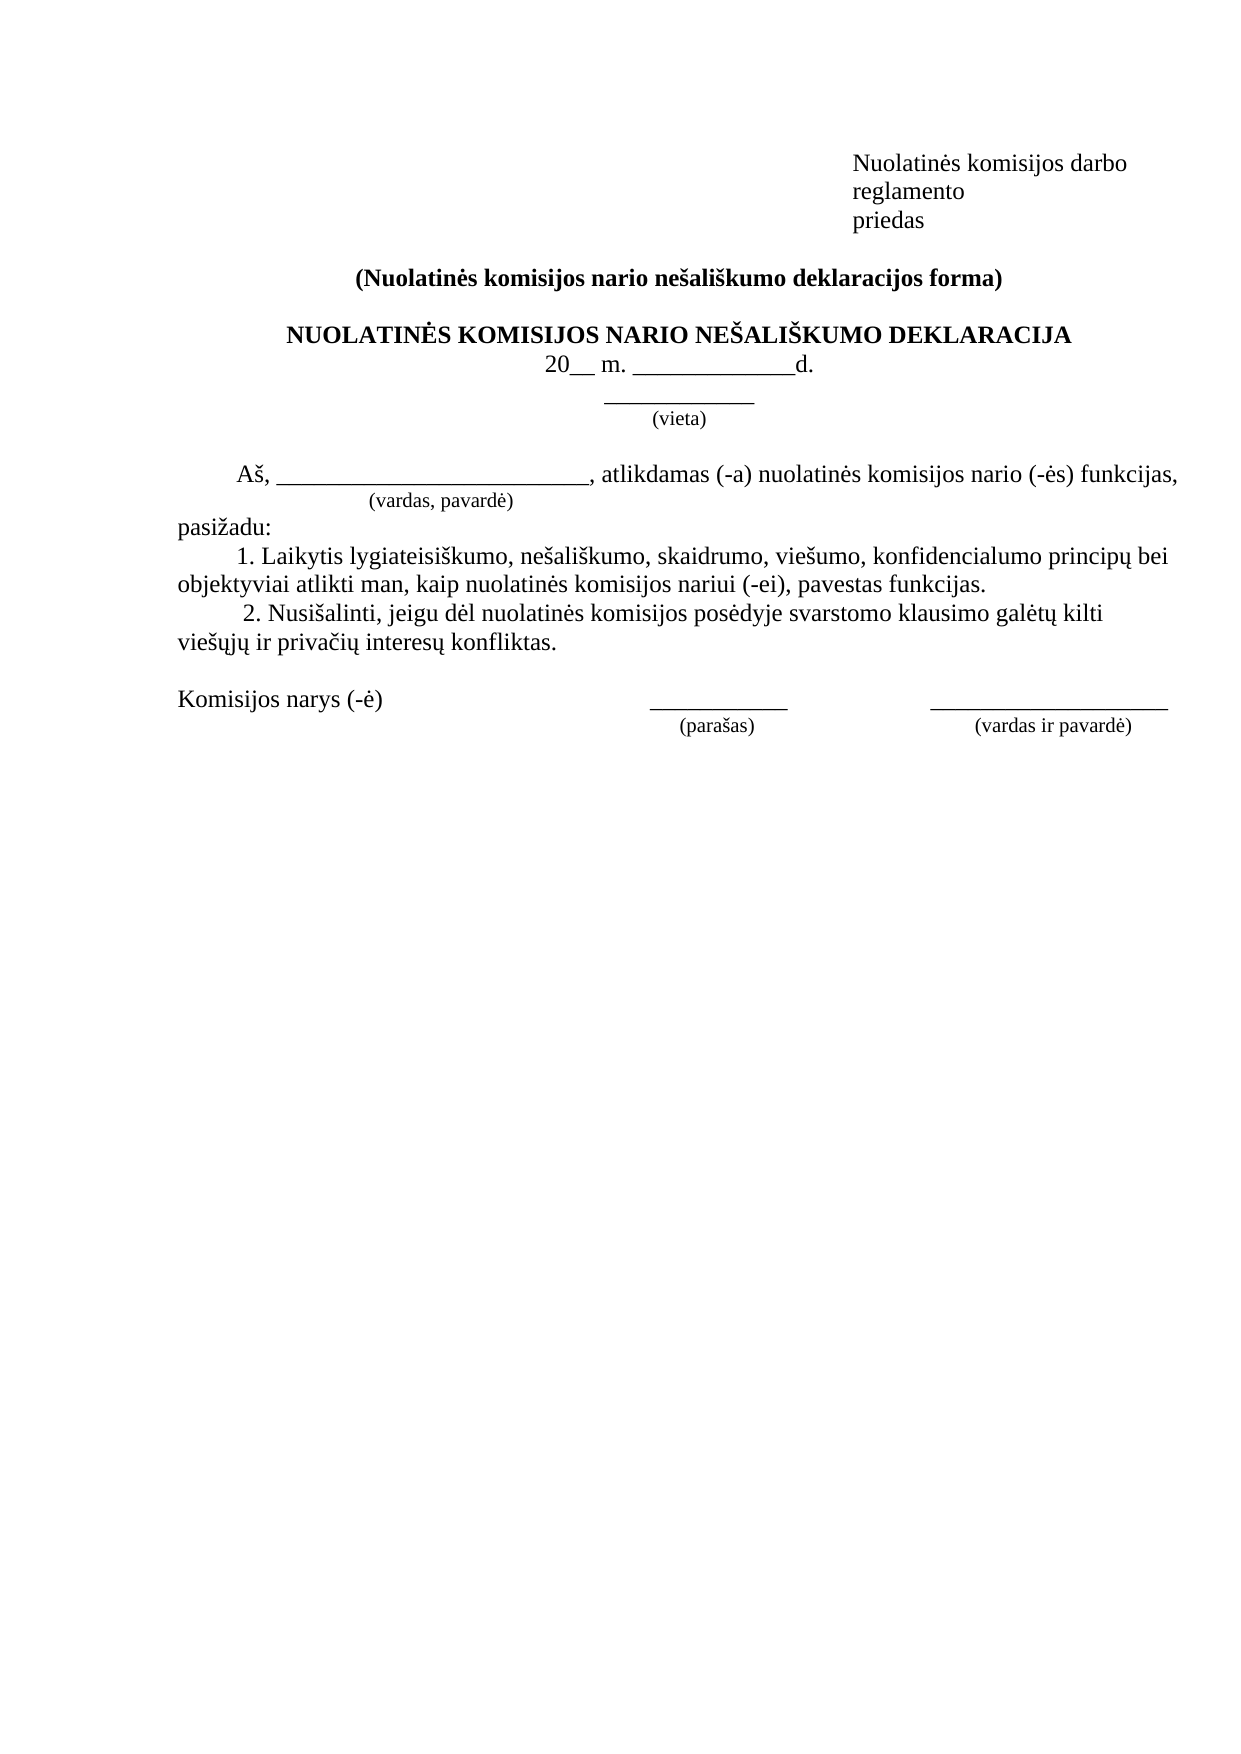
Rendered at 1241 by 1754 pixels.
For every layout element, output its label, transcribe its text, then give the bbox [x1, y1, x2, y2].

text (parašas) (vardas ir pavardė) [177, 713, 1181, 737]
text 1. Laikytis lygiateisiškumo, nešališkumo, skaidrumo, viešumo, konfidencialumo principų bei objektyviai atlikti man, kaip nuolatinės komisijos nariui (-ei), pavestas funkcijas. [177, 541, 1181, 598]
text ____________ [177, 378, 1181, 406]
text pasižadu: [177, 512, 1181, 541]
text 2. Nusišalinti, jeigu dėl nuolatinės komisijos posėdyje svarstomo klausimo galėtų kilti viešųjų ir privačių interesų konfliktas. [177, 598, 1181, 656]
text NUOLATINĖS KOMISIJOS NARIO NEŠALIŠKUMO DEKLARACIJA [177, 320, 1181, 349]
text Komisijos narys (-ė) ___________ ___________________ [177, 684, 1181, 713]
text 20__ m. _____________d. [177, 349, 1181, 378]
text (Nuolatinės komisijos nario nešališkumo deklaracijos forma) [177, 263, 1181, 291]
text Nuolatinės komisijos darbo reglamento [852, 148, 1181, 205]
text Aš, _________________________, atlikdamas (-a) nuolatinės komisijos nario (-ės) funkcijas, [177, 459, 1181, 488]
text (vieta) [177, 406, 1181, 430]
text (vardas, pavardė) [177, 488, 1181, 512]
text priedas [852, 205, 1181, 234]
